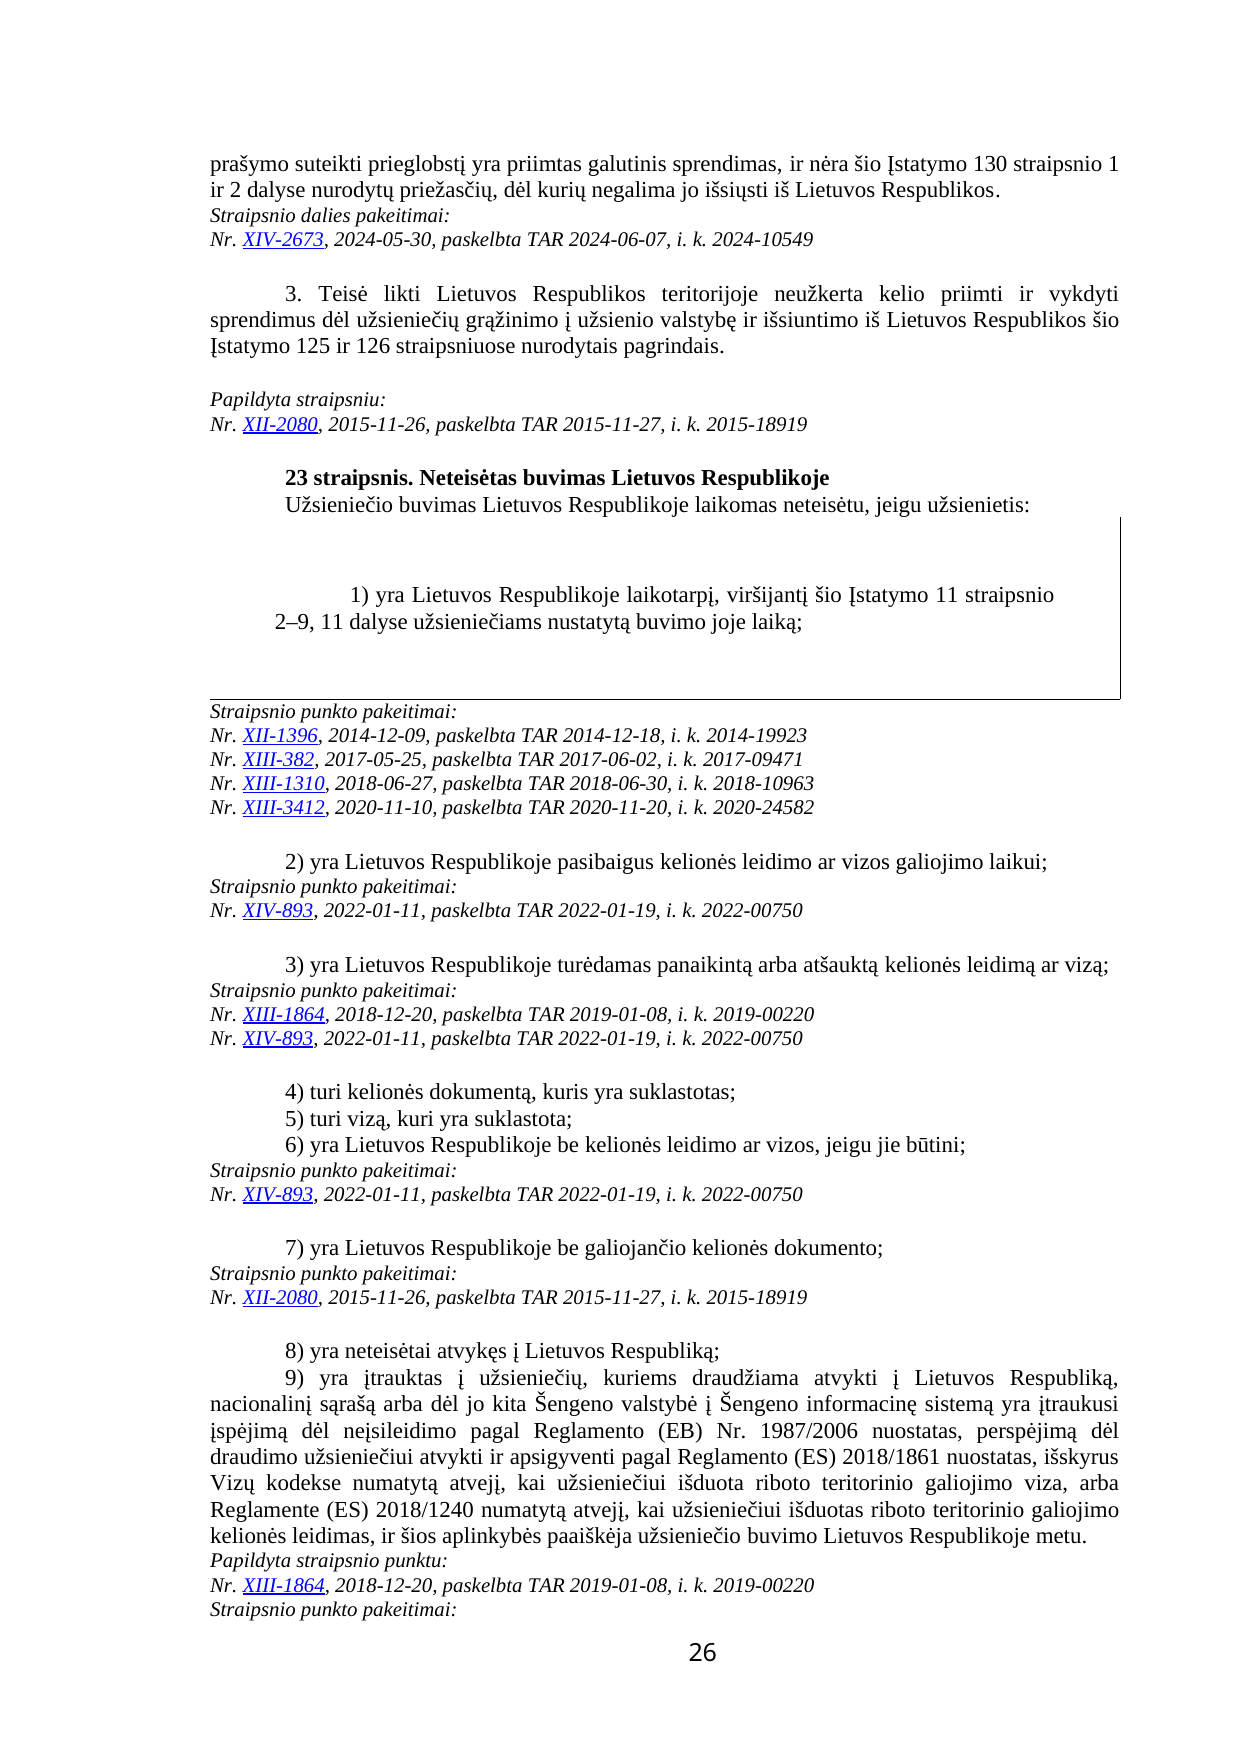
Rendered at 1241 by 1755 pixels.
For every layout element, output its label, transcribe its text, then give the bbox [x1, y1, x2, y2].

text Papildyta straipsnio punktu: [210, 1548, 1120, 1572]
text 9) yra įtrauktas į užsieniečių, kuriems draudžiama atvykti į Lietuvos Respubliką, nacionalinį sąrašą arba dėl jo kita Šengeno valstybė į Šengeno informacinę sistemą yra įtraukusi įspėjimą dėl neįsileidimo pagal Reglamento (EB) Nr. 1987/2006 nuostatas, perspėjimą dėl draudimo užsieniečiui atvykti ir apsigyventi pagal Reglamento (ES) 2018/1861 nuostatas, išskyrus Vizų kodekse numatytą atvejį, kai užsieniečiui išduota riboto teritorinio galiojimo viza, arba Reglamente (ES) 2018/1240 numatytą atvejį, kai užsieniečiui išduotas riboto teritorinio galiojimo kelionės leidimas, ir šios aplinkybės paaiškėja užsieniečio buvimo Lietuvos Respublikoje metu. [210, 1364, 1120, 1548]
text Nr. XIV-893, 2022-01-11, paskelbta TAR 2022-01-19, i. k. 2022-00750 [210, 1182, 1120, 1206]
text Straipsnio punkto pakeitimai: [210, 699, 1120, 723]
text Nr. XIII-1864, 2018-12-20, paskelbta TAR 2019-01-08, i. k. 2019-00220 [210, 1002, 1120, 1026]
text 3) yra Lietuvos Respublikoje turėdamas panaikintą arba atšauktą kelionės leidimą ar vizą; [210, 951, 1120, 977]
text Nr. XIII-1864, 2018-12-20, paskelbta TAR 2019-01-08, i. k. 2019-00220 [210, 1572, 1120, 1597]
text Nr. XIV-893, 2022-01-11, paskelbta TAR 2022-01-19, i. k. 2022-00750 [210, 1026, 1120, 1050]
text Straipsnio punkto pakeitimai: [210, 1597, 1120, 1621]
text Nr. XII-1396, 2014-12-09, paskelbta TAR 2014-12-18, i. k. 2014-19923 [210, 723, 1120, 747]
text 2) yra Lietuvos Respublikoje pasibaigus kelionės leidimo ar vizos galiojimo laikui; [210, 848, 1120, 874]
text Straipsnio dalies pakeitimai: [210, 203, 1120, 227]
text Straipsnio punkto pakeitimai: [210, 874, 1120, 898]
text 3. Teisė likti Lietuvos Respublikos teritorijoje neužkerta kelio priimti ir vykdyti sprendimus dėl užsieniečių grąžinimo į užsienio valstybę ir išsiuntimo iš Lietuvos Respublikos šio Įstatymo 125 ir 126 straipsniuose nurodytais pagrindais. [210, 279, 1120, 359]
text Nr. XIII-1310, 2018-06-27, paskelbta TAR 2018-06-30, i. k. 2018-10963 [210, 771, 1120, 795]
text 1) yra Lietuvos Respublikoje laikotarpį, viršijantį šio Įstatymo 11 straipsnio 2–9, 11 dalyse užsieniečiams nustatytą buvimo joje laiką; [210, 517, 1120, 699]
text prašymo suteikti prieglobstį yra priimtas galutinis sprendimas, ir nėra šio Įstatymo 130 straipsnio 1 ir 2 dalyse nurodytų priežasčių, dėl kurių negalima jo išsiųsti iš Lietuvos Respublikos. [210, 150, 1120, 203]
text Nr. XII-2080, 2015-11-26, paskelbta TAR 2015-11-27, i. k. 2015-18919 [210, 411, 1120, 436]
text Nr. XIII-3412, 2020-11-10, paskelbta TAR 2020-11-20, i. k. 2020-24582 [210, 795, 1120, 819]
text Straipsnio punkto pakeitimai: [210, 1157, 1120, 1182]
text Straipsnio punkto pakeitimai: [210, 977, 1120, 1002]
text Nr. XII-2080, 2015-11-26, paskelbta TAR 2015-11-27, i. k. 2015-18919 [210, 1285, 1120, 1309]
text 23 straipsnis. Neteisėtas buvimas Lietuvos Respublikoje [210, 464, 1120, 491]
text Nr. XIV-893, 2022-01-11, paskelbta TAR 2022-01-19, i. k. 2022-00750 [210, 898, 1120, 922]
text Nr. XIV-2673, 2024-05-30, paskelbta TAR 2024-06-07, i. k. 2024-10549 [210, 227, 1120, 251]
text 6) yra Lietuvos Respublikoje be kelionės leidimo ar vizos, jeigu jie būtini; [210, 1131, 1120, 1157]
text 5) turi vizą, kuri yra suklastota; [210, 1105, 1120, 1131]
text 8) yra neteisėtai atvykęs į Lietuvos Respubliką; [210, 1338, 1120, 1364]
text Straipsnio punkto pakeitimai: [210, 1261, 1120, 1285]
text Nr. XIII-382, 2017-05-25, paskelbta TAR 2017-06-02, i. k. 2017-09471 [210, 747, 1120, 771]
text 4) turi kelionės dokumentą, kuris yra suklastotas; [210, 1078, 1120, 1105]
text Papildyta straipsniu: [210, 387, 1120, 411]
text 7) yra Lietuvos Respublikoje be galiojančio kelionės dokumento; [210, 1234, 1120, 1261]
text Užsieniečio buvimas Lietuvos Respublikoje laikomas neteisėtu, jeigu užsienietis: [210, 491, 1120, 517]
